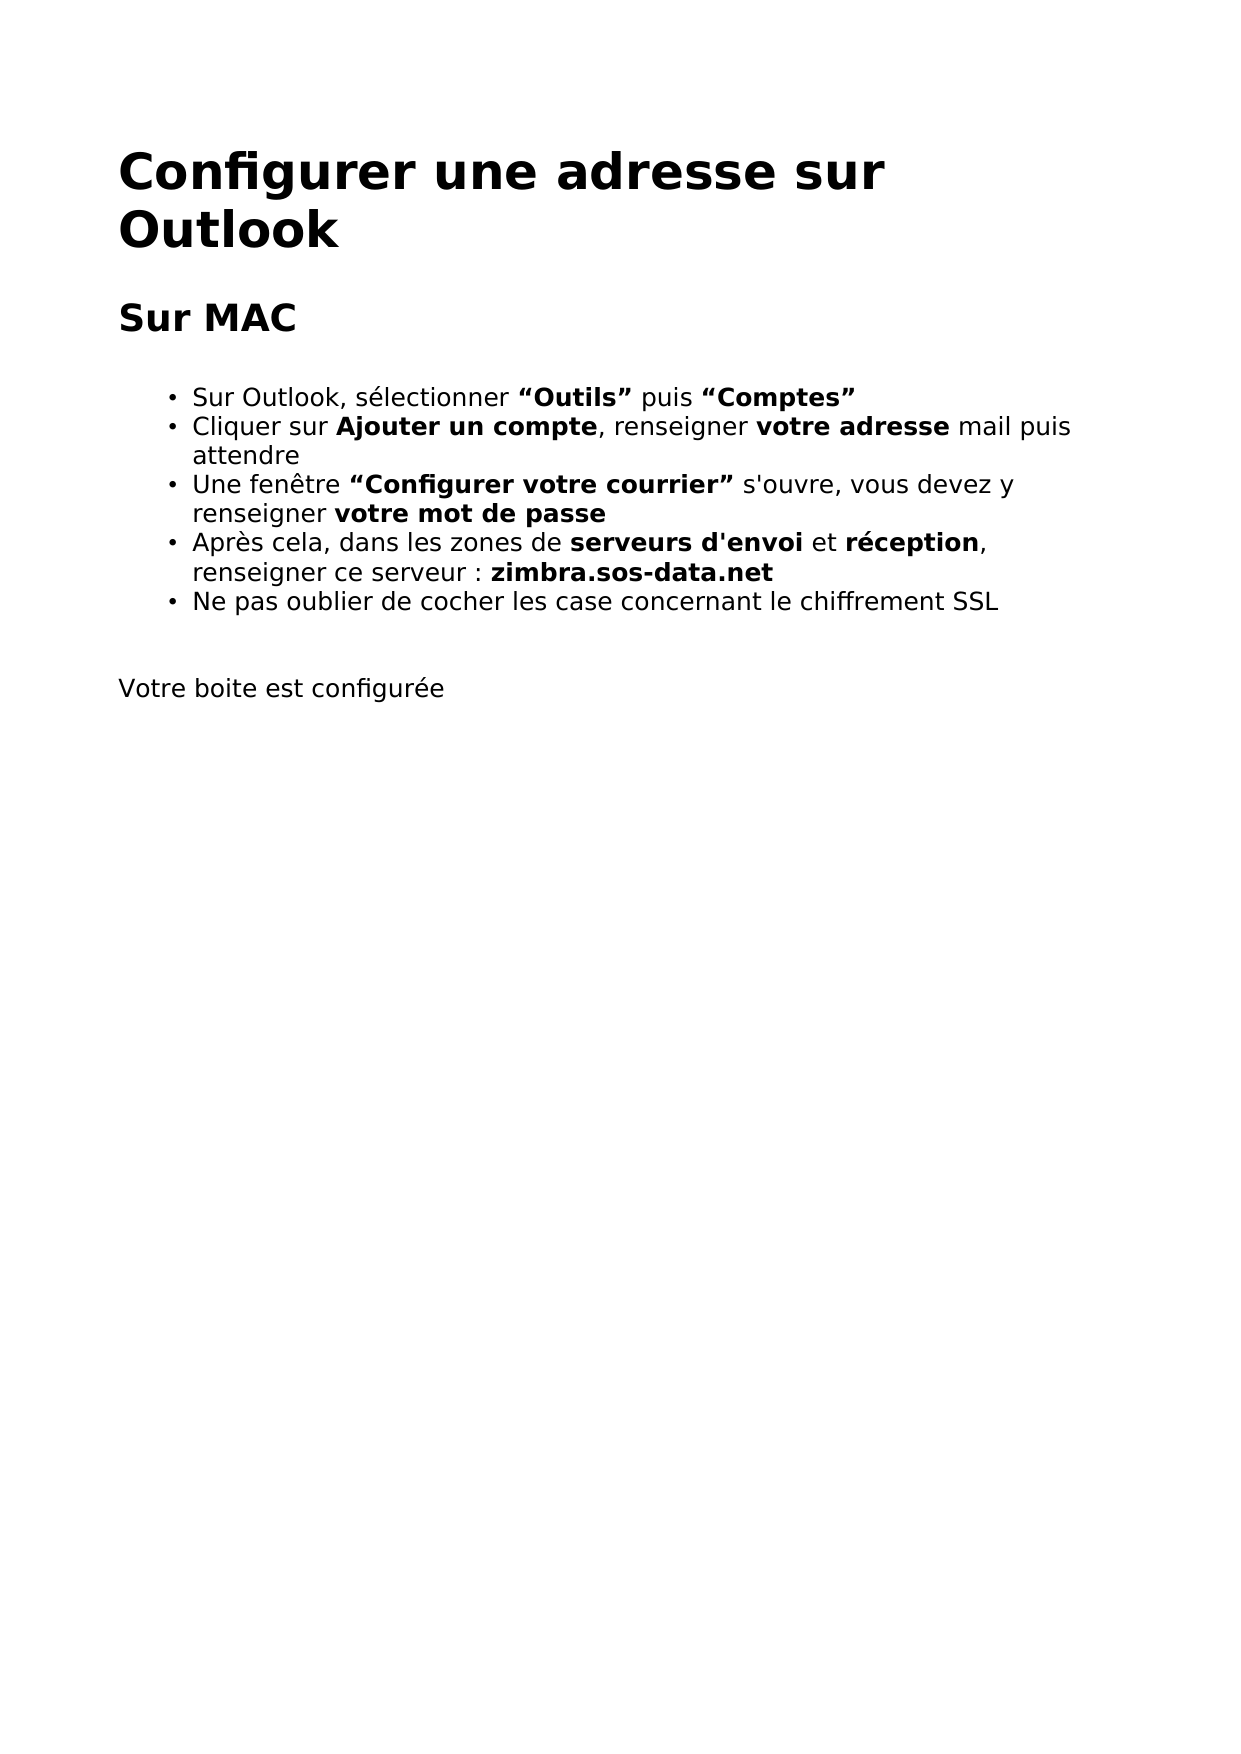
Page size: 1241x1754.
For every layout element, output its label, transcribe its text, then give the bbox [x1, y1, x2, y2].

list Sur Outlook, sélectionner “Outils” puis “Comptes” [177, 383, 1122, 412]
subtitle Configurer une adresse sur Outlook [118, 143, 1122, 259]
text Votre boite est configurée [118, 675, 1122, 704]
list Une fenêtre “Configurer votre courrier” s'ouvre, vous devez y renseigner votre mot de passe [177, 470, 1122, 528]
list Ne pas oublier de cocher les case concernant le chiffrement SSL [177, 587, 1122, 645]
list Cliquer sur Ajouter un compte, renseigner votre adresse mail puis attendre [177, 412, 1122, 470]
list Après cela, dans les zones de serveurs d'envoi et réception, renseigner ce serveur : zimbra.sos-data.net [177, 528, 1122, 587]
subtitle Sur MAC [118, 297, 1122, 341]
